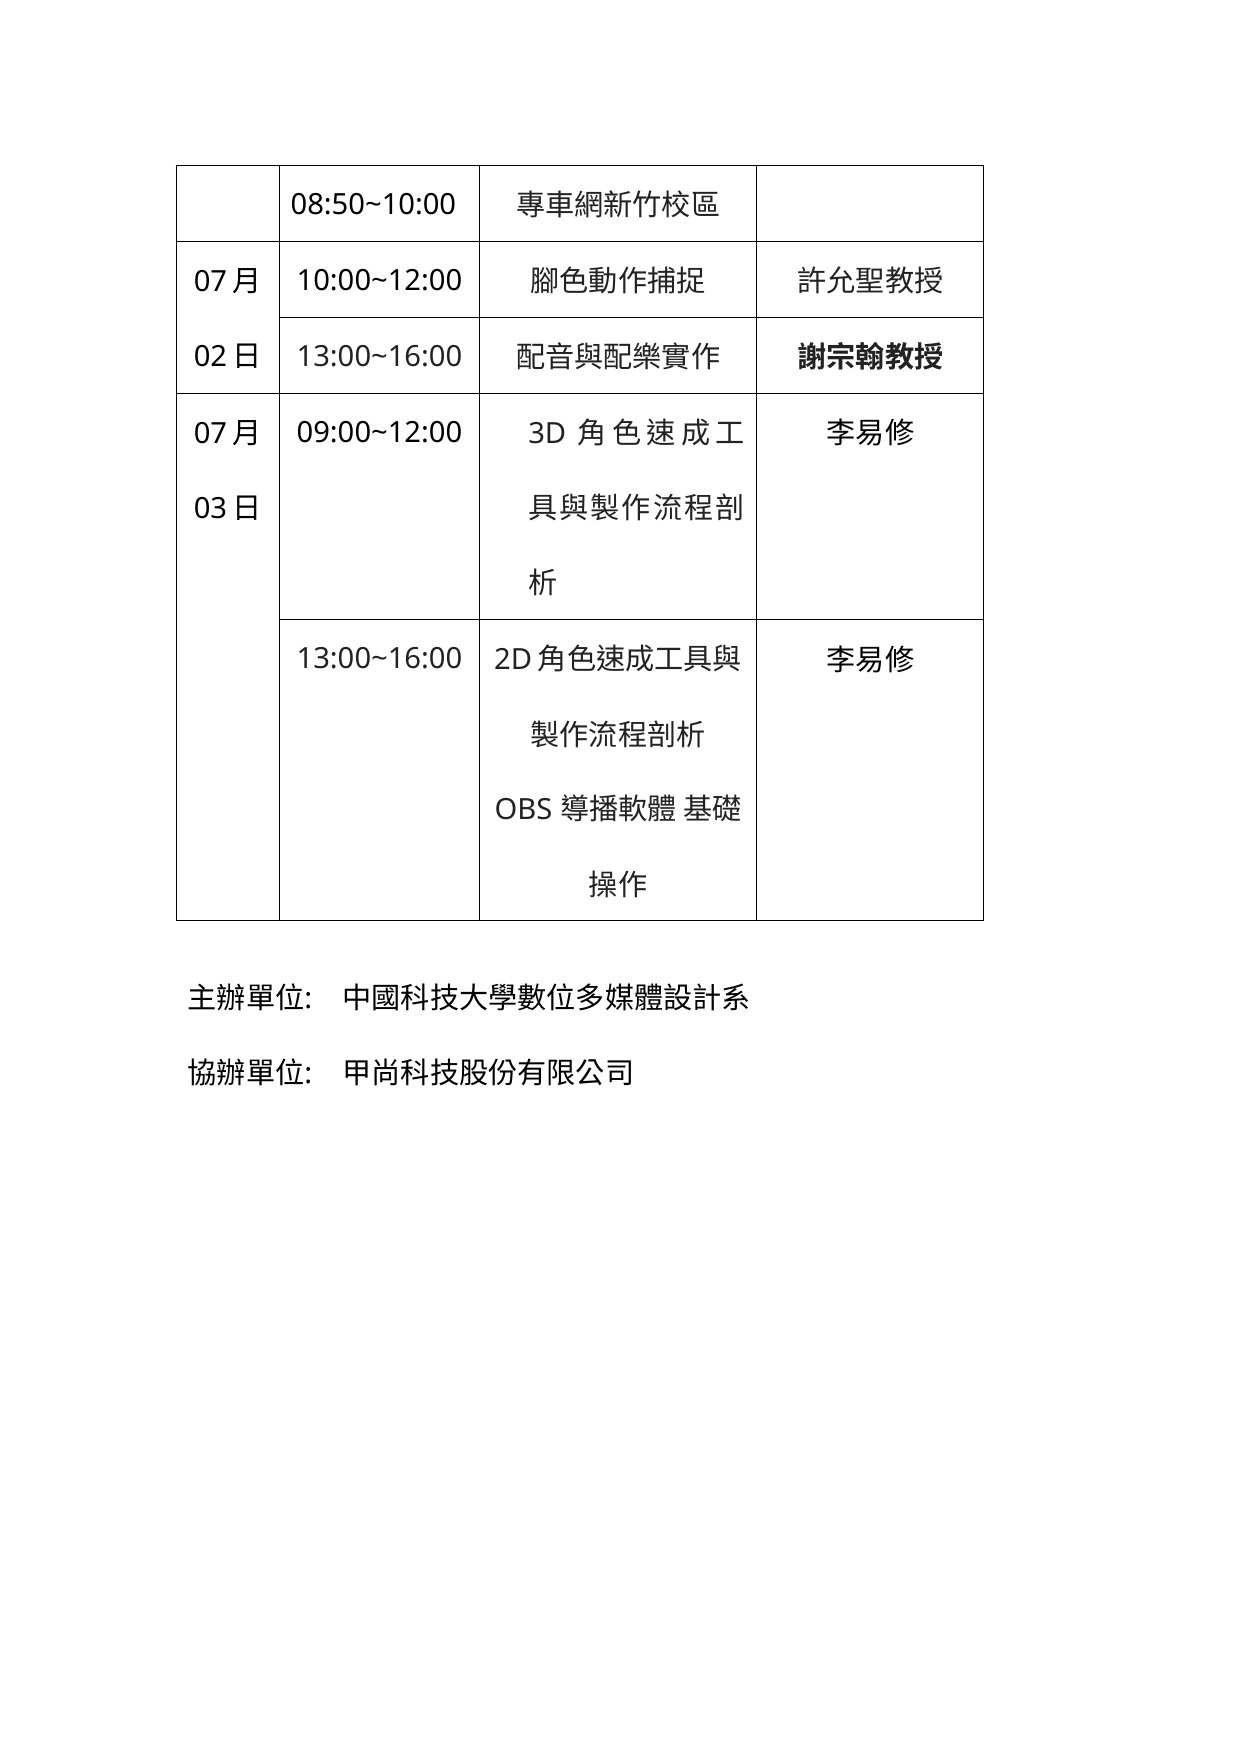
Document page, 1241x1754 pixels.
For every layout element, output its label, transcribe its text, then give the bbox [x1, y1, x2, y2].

table_cell 李易修 [757, 394, 983, 619]
table_cell [177, 166, 279, 241]
table_cell [757, 166, 983, 241]
table_cell 13:00~16:00 [280, 318, 479, 393]
table_cell 07月02日 [177, 242, 279, 393]
table_cell 09:00~12:00 [280, 394, 479, 619]
table_cell 13:00~16:00 [280, 620, 479, 920]
table_cell 李易修 [757, 620, 983, 920]
table_cell 3D角色速成工具與製作流程剖析 [480, 394, 756, 619]
table_cell 腳色動作捕捉 [480, 242, 756, 317]
table_cell 10:00~12:00 [280, 242, 479, 317]
table_cell 2D角色速成工具與製作流程剖析 OBS 導播軟體 基礎操作 [480, 620, 756, 920]
table_cell 謝宗翰教授 [757, 318, 983, 393]
table_cell 許允聖教授 [757, 242, 983, 317]
table_cell 07月03日 [177, 394, 279, 920]
text 主辦單位: 中國科技大學數位多媒體設計系 [187, 958, 1053, 1033]
table_cell 配音與配樂實作 [480, 318, 756, 393]
table_cell 08:50~10:00 [280, 166, 479, 241]
table_cell 專車網新竹校區 [480, 166, 756, 241]
text 協辦單位: 甲尚科技股份有限公司 [187, 1033, 1053, 1108]
